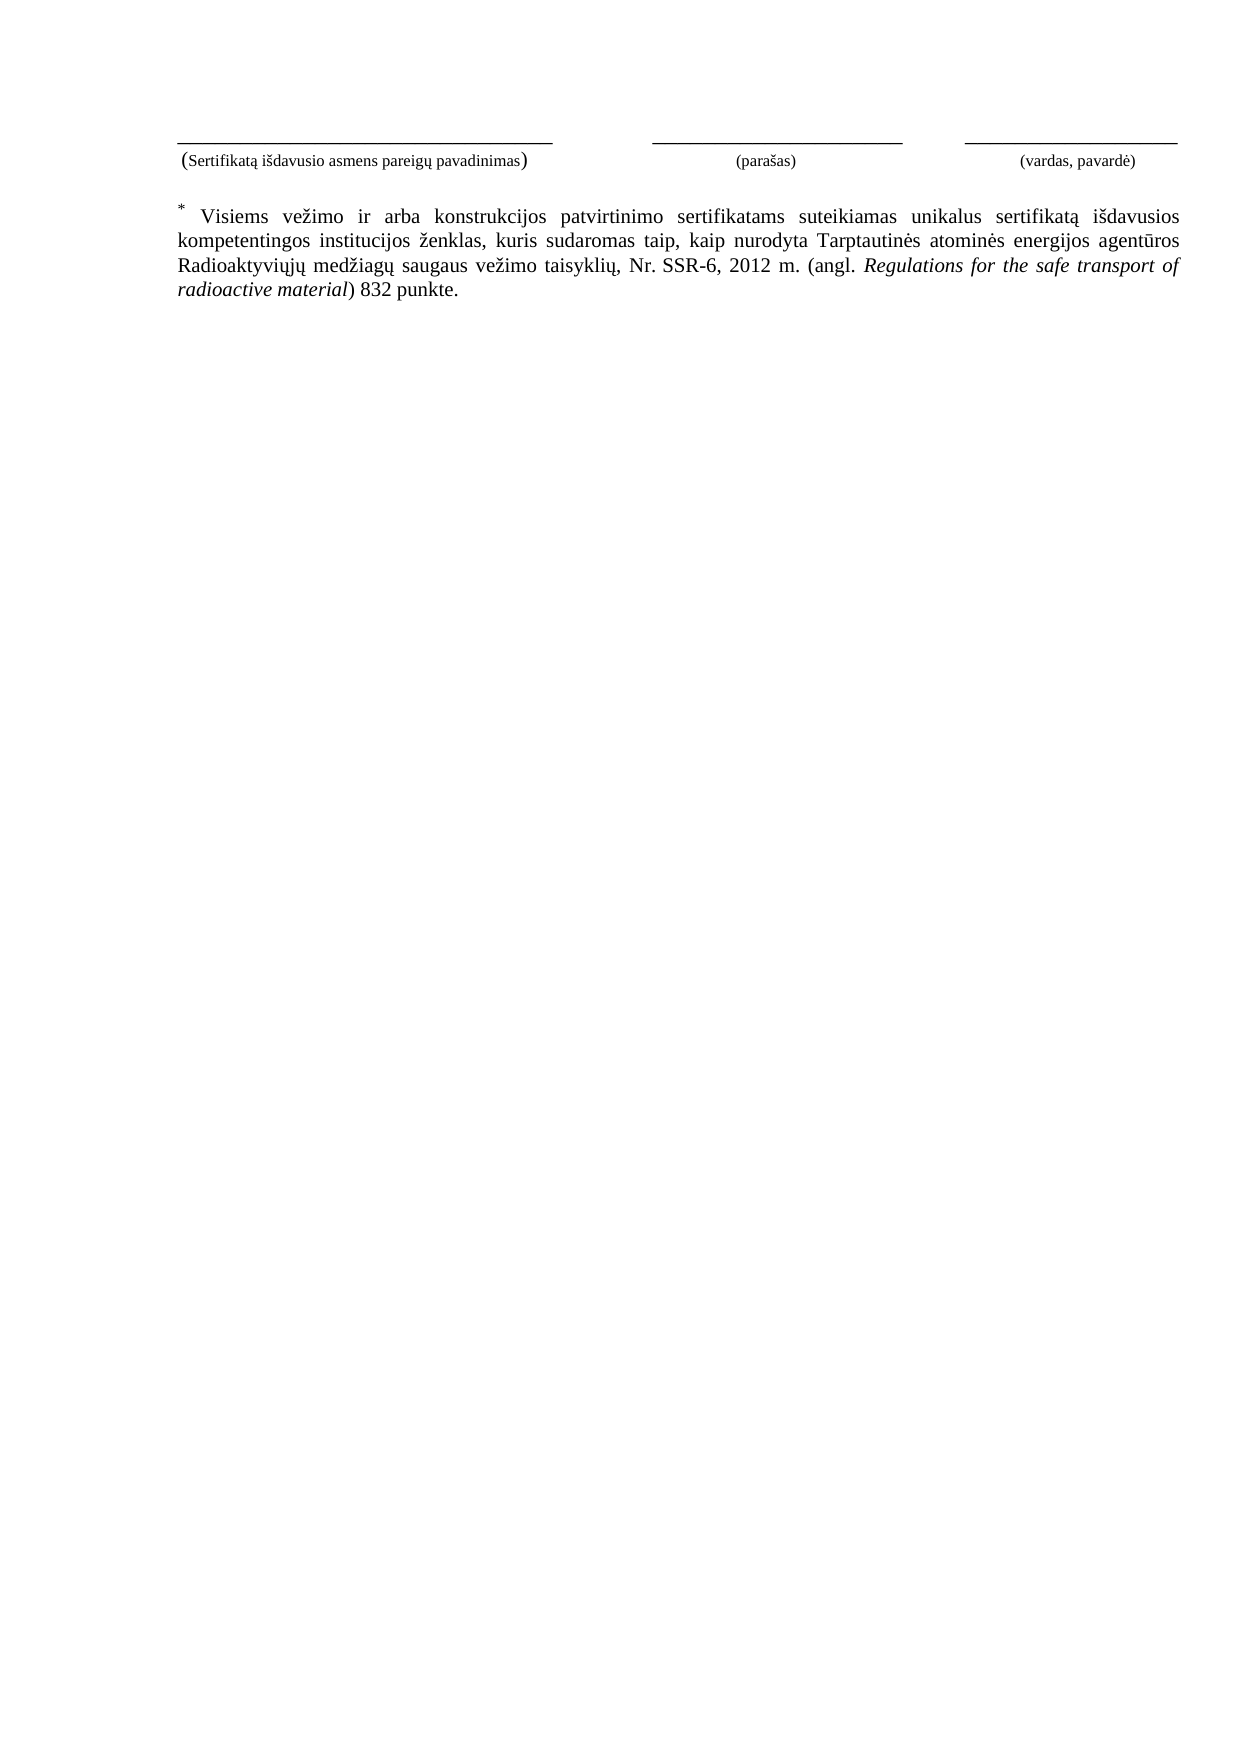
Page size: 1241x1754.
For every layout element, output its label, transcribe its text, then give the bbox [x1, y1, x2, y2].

text (Sertifikatą išdavusio asmens pareigų pavadinimas) (parašas) (vardas, pavardė) [177, 147, 1181, 171]
text ______________________________ ____________________ _________________ [177, 118, 1181, 147]
text * Visiems vežimo ir arba konstrukcijos patvirtinimo sertifikatams suteikiamas unikalus sertifikatą išdavusios kompetentingos institucijos ženklas, kuris sudaromas taip, kaip nurodyta Tarptautinės atominės energijos agentūros Radioaktyviųjų medžiagų saugaus vežimo taisyklių, Nr. SSR-6, 2012 m. (angl. Regulations for the safe transport of radioactive material) 832 punkte. [177, 200, 1181, 301]
